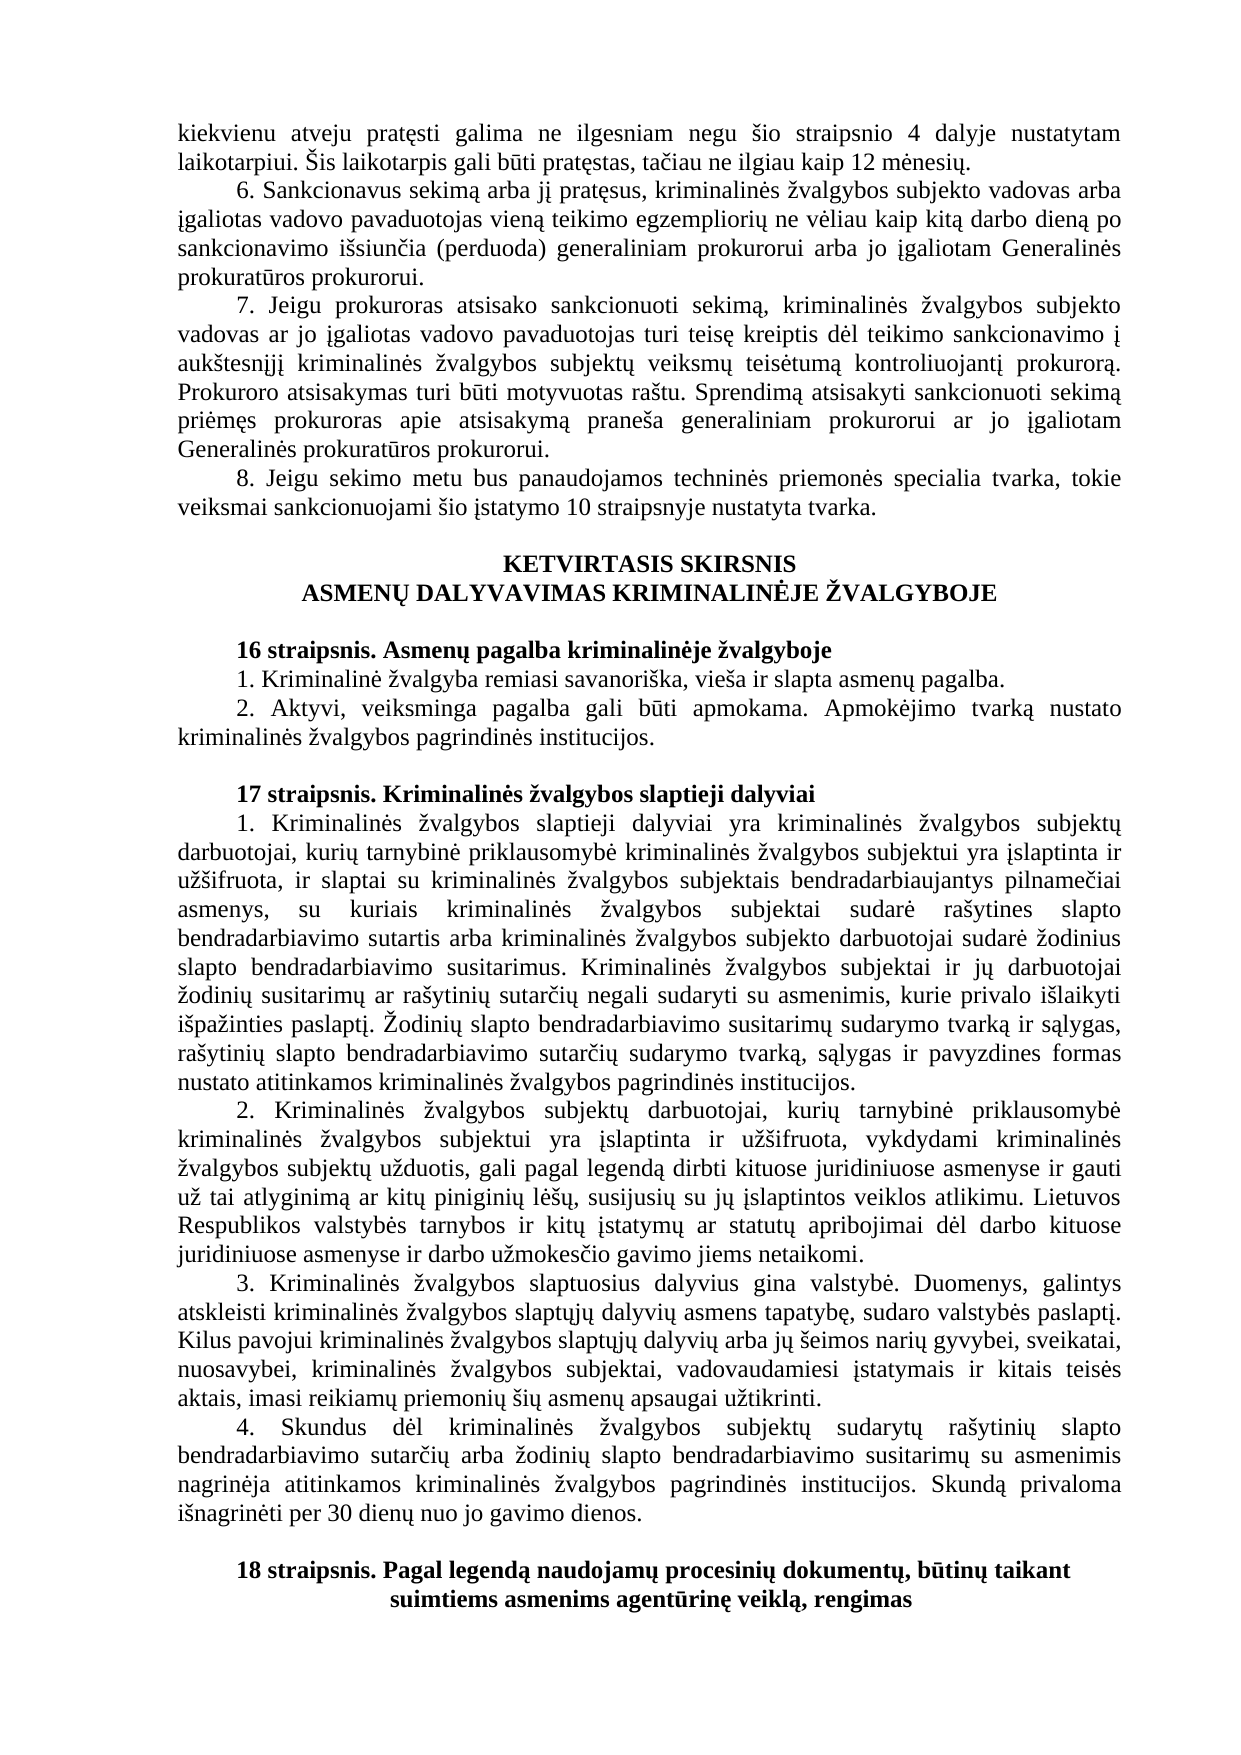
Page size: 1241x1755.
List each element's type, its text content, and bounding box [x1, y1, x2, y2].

text 1. Kriminalinė žvalgyba remiasi savanoriška, vieša ir slapta asmenų pagalba. [177, 664, 1122, 693]
text 8. Jeigu sekimo metu bus panaudojamos techninės priemonės specialia tvarka, tokie veiksmai sankcionuojami šio įstatymo 10 straipsnyje nustatyta tvarka. [177, 463, 1122, 521]
text 16 straipsnis. Asmenų pagalba kriminalinėje žvalgyboje [177, 636, 1122, 664]
text 1. Kriminalinės žvalgybos slaptieji dalyviai yra kriminalinės žvalgybos subjektų darbuotojai, kurių tarnybinė priklausomybė kriminalinės žvalgybos subjektui yra įslaptinta ir užšifruota, ir slaptai su kriminalinės žvalgybos subjektais bendradarbiaujantys pilnamečiai asmenys, su kuriais kriminalinės žvalgybos subjektai sudarė rašytines slapto bendradarbiavimo sutartis arba kriminalinės žvalgybos subjekto darbuotojai sudarė žodinius slapto bendradarbiavimo susitarimus. Kriminalinės žvalgybos subjektai ir jų darbuotojai žodinių susitarimų ar rašytinių sutarčių negali sudaryti su asmenimis, kurie privalo išlaikyti išpažinties paslaptį. Žodinių slapto bendradarbiavimo susitarimų sudarymo tvarką ir sąlygas, rašytinių slapto bendradarbiavimo sutarčių sudarymo tvarką, sąlygas ir pavyzdines formas nustato atitinkamos kriminalinės žvalgybos pagrindinės institucijos. [177, 808, 1122, 1096]
text 18 straipsnis. Pagal legendą naudojamų procesinių dokumentų, būtinų taikant suimtiems asmenims agentūrinę veiklą, rengimas [236, 1556, 1122, 1613]
text 2. Kriminalinės žvalgybos subjektų darbuotojai, kurių tarnybinė priklausomybė kriminalinės žvalgybos subjektui yra įslaptinta ir užšifruota, vykdydami kriminalinės žvalgybos subjektų užduotis, gali pagal legendą dirbti kituose juridiniuose asmenyse ir gauti už tai atlyginimą ar kitų piniginių lėšų, susijusių su jų įslaptintos veiklos atlikimu. Lietuvos Respublikos valstybės tarnybos ir kitų įstatymų ar statutų apribojimai dėl darbo kituose juridiniuose asmenyse ir darbo užmokesčio gavimo jiems netaikomi. [177, 1096, 1122, 1268]
text 2. Aktyvi, veiksminga pagalba gali būti apmokama. Apmokėjimo tvarką nustato kriminalinės žvalgybos pagrindinės institucijos. [177, 693, 1122, 751]
text 4. Skundus dėl kriminalinės žvalgybos subjektų sudarytų rašytinių slapto bendradarbiavimo sutarčių arba žodinių slapto bendradarbiavimo susitarimų su asmenimis nagrinėja atitinkamos kriminalinės žvalgybos pagrindinės institucijos. Skundą privaloma išnagrinėti per 30 dienų nuo jo gavimo dienos. [177, 1412, 1122, 1527]
text ASMENŲ DALYVAVIMAS KRIMINALINĖJE ŽVALGYBOJE [177, 578, 1122, 607]
text 7. Jeigu prokuroras atsisako sankcionuoti sekimą, kriminalinės žvalgybos subjekto vadovas ar jo įgaliotas vadovo pavaduotojas turi teisę kreiptis dėl teikimo sankcionavimo į aukštesnįjį kriminalinės žvalgybos subjektų veiksmų teisėtumą kontroliuojantį prokurorą. Prokuroro atsisakymas turi būti motyvuotas raštu. Sprendimą atsisakyti sankcionuoti sekimą priėmęs prokuroras apie atsisakymą praneša generaliniam prokurorui ar jo įgaliotam Generalinės prokuratūros prokurorui. [177, 291, 1122, 463]
text KETVIRTASIS SKIRSNIS [177, 549, 1122, 578]
text 3. Kriminalinės žvalgybos slaptuosius dalyvius gina valstybė. Duomenys, galintys atskleisti kriminalinės žvalgybos slaptųjų dalyvių asmens tapatybę, sudaro valstybės paslaptį. Kilus pavojui kriminalinės žvalgybos slaptųjų dalyvių arba jų šeimos narių gyvybei, sveikatai, nuosavybei, kriminalinės žvalgybos subjektai, vadovaudamiesi įstatymais ir kitais teisės aktais, imasi reikiamų priemonių šių asmenų apsaugai užtikrinti. [177, 1268, 1122, 1412]
text 17 straipsnis. Kriminalinės žvalgybos slaptieji dalyviai [177, 779, 1122, 808]
text kiekvienu atveju pratęsti galima ne ilgesniam negu šio straipsnio 4 dalyje nustatytam laikotarpiui. Šis laikotarpis gali būti pratęstas, tačiau ne ilgiau kaip 12 mėnesių. [177, 118, 1122, 176]
text 6. Sankcionavus sekimą arba jį pratęsus, kriminalinės žvalgybos subjekto vadovas arba įgaliotas vadovo pavaduotojas vieną teikimo egzempliorių ne vėliau kaip kitą darbo dieną po sankcionavimo išsiunčia (perduoda) generaliniam prokurorui arba jo įgaliotam Generalinės prokuratūros prokurorui. [177, 176, 1122, 291]
